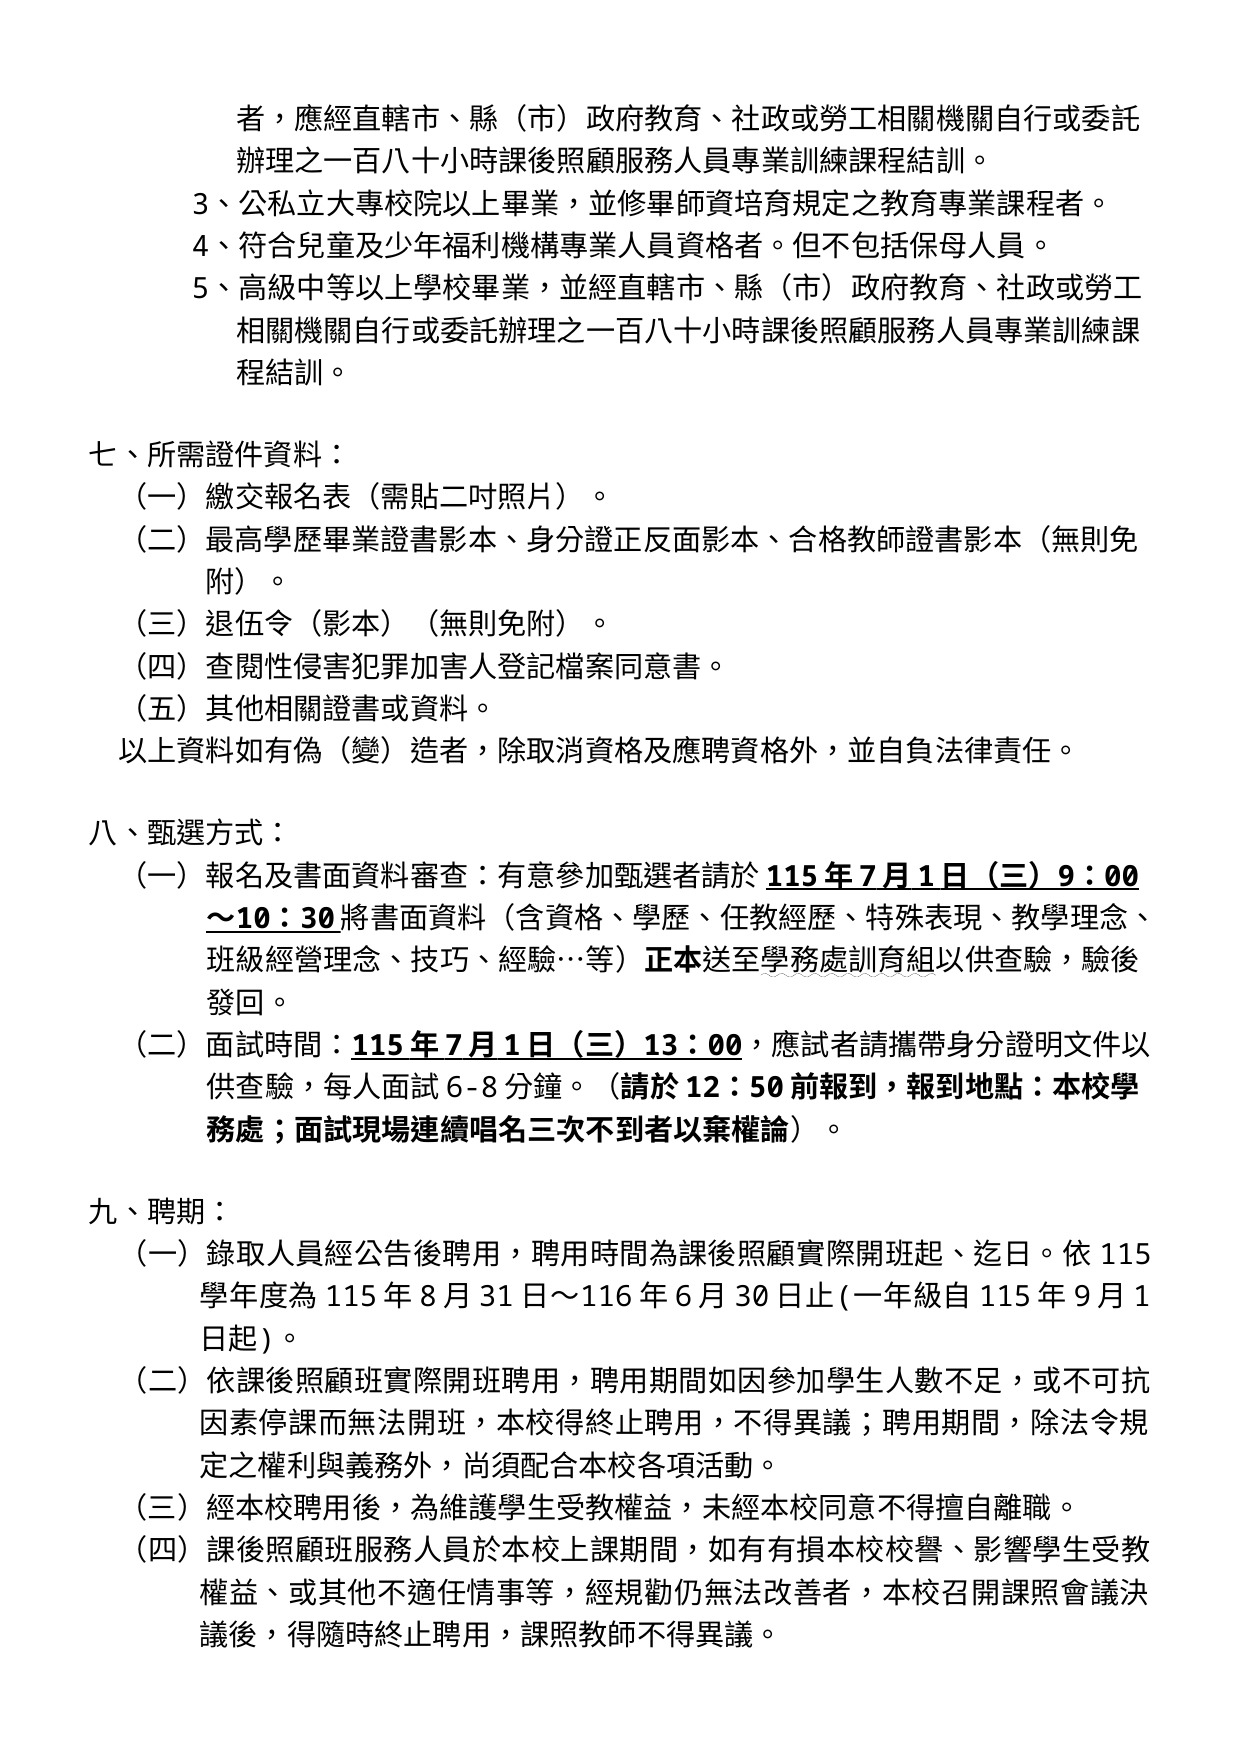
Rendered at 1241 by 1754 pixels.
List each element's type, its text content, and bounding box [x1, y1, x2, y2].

text （一）錄取人員經公告後聘用，聘用時間為課後照顧實際開班起、迄日。依115學年度為115年8月31日～116年6月30日止(一年級自115年9月1日起)。 [118, 1231, 1152, 1358]
text 者，應經直轄市、縣（市）政府教育、社政或勞工相關機關自行或委託辦理之一百八十小時課後照顧服務人員專業訓練課程結訓。 [192, 96, 1152, 180]
text （四）查閱性侵害犯罪加害人登記檔案同意書。 [118, 643, 1152, 686]
text 5、高級中等以上學校畢業，並經直轄市、縣（市）政府教育、社政或勞工相關機關自行或委託辦理之一百八十小時課後照顧服務人員專業訓練課程結訓。 [192, 265, 1152, 392]
text 4、符合兒童及少年福利機構專業人員資格者。但不包括保母人員。 [192, 223, 1152, 265]
text （四）課後照顧班服務人員於本校上課期間，如有有損本校校譽、影響學生受教權益、或其他不適任情事等，經規勸仍無法改善者，本校召開課照會議決議後，得隨時終止聘用，課照教師不得異議。 [118, 1527, 1152, 1654]
text （二）面試時間：115年7月1日（三）13：00，應試者請攜帶身分證明文件以供查驗，每人面試6-8分鐘。（請於12：50前報到，報到地點：本校學務處；面試現場連續唱名三次不到者以棄權論）。 [118, 1021, 1152, 1148]
text （二）最高學歷畢業證書影本、身分證正反面影本、合格教師證書影本（無則免附）。 [118, 516, 1152, 601]
text 八、甄選方式： [89, 810, 1152, 852]
text 3、公私立大專校院以上畢業，並修畢師資培育規定之教育專業課程者。 [192, 180, 1152, 223]
text （五）其他相關證書或資料。 [118, 686, 1152, 728]
text 九、聘期： [89, 1188, 1152, 1231]
text （三）退伍令（影本）（無則免附）。 [118, 601, 1152, 643]
text （二）依課後照顧班實際開班聘用，聘用期間如因參加學生人數不足，或不可抗因素停課而無法開班，本校得終止聘用，不得異議；聘用期間，除法令規定之權利與義務外，尚須配合本校各項活動。 [118, 1358, 1152, 1484]
text （一）繳交報名表（需貼二吋照片）。 [118, 474, 1152, 516]
text 七、所需證件資料： [89, 432, 1152, 474]
text （一）報名及書面資料審查：有意參加甄選者請於115年7月1日（三）9：00～10：30將書面資料（含資格、學歷、任教經歷、特殊表現、教學理念、班級經營理念、技巧、經驗…等）正本送至學務處訓育組以供查驗，驗後發回。 [118, 852, 1152, 1021]
text （三）經本校聘用後，為維護學生受教權益，未經本校同意不得擅自離職。 [118, 1484, 1152, 1527]
text 以上資料如有偽（變）造者，除取消資格及應聘資格外，並自負法律責任。 [118, 728, 1152, 770]
